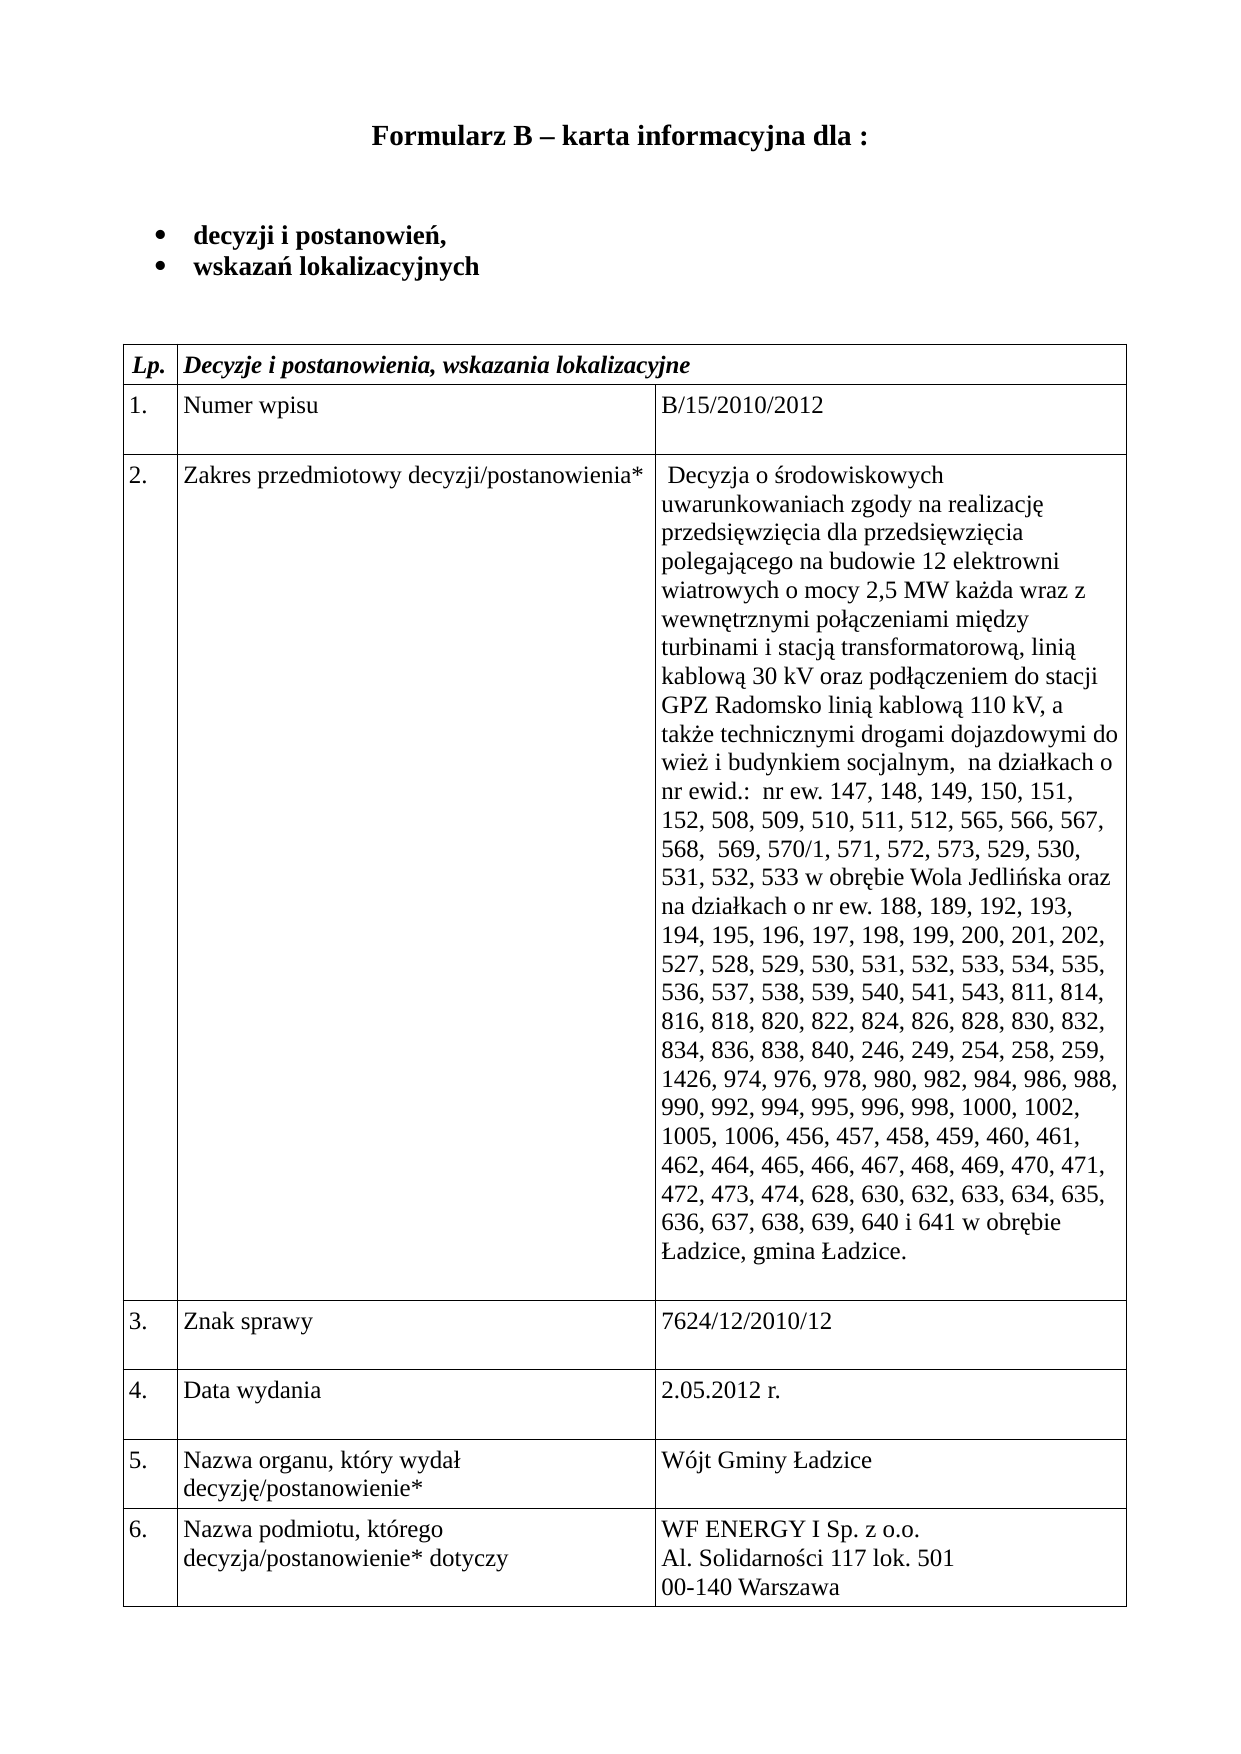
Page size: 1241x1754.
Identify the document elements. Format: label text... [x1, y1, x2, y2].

table_cell Nazwa organu, który wydał decyzję/postanowienie* [178, 1440, 655, 1508]
table_cell 1. [124, 385, 177, 454]
text Formularz B – karta informacyjna dla : [118, 118, 1122, 152]
table_header Decyzje i postanowienia, wskazania lokalizacyjne [178, 345, 1126, 384]
table_cell 4. [124, 1370, 177, 1438]
table_cell Znak sprawy [178, 1301, 655, 1369]
list decyzji i postanowień, [156, 219, 1122, 250]
table_cell 6. [124, 1509, 177, 1606]
table_cell Nazwa podmiotu, którego decyzja/postanowienie* dotyczy [178, 1509, 655, 1606]
table_cell 3. [124, 1301, 177, 1369]
list wskazań lokalizacyjnych [156, 250, 1122, 281]
table_cell 5. [124, 1440, 177, 1508]
table_header Lp. [124, 345, 177, 384]
table_cell B/15/2010/2012 [656, 385, 1126, 454]
table_cell Zakres przedmiotowy decyzji/postanowienia* [178, 455, 655, 1299]
table_cell 7624/12/2010/12 [656, 1301, 1126, 1369]
table_cell Wójt Gminy Ładzice [656, 1440, 1126, 1508]
table_cell 2.05.2012 r. [656, 1370, 1126, 1438]
table_cell 2. [124, 455, 177, 1299]
table_cell WF ENERGY I Sp. z o.o. Al. Solidarności 117 lok. 501 00-140 Warszawa [656, 1509, 1126, 1606]
table_cell Decyzja o środowiskowych uwarunkowaniach zgody na realizację przedsięwzięcia dla przedsięwzięcia polegającego na budowie 12 elektrowni wiatrowych o mocy 2,5 MW każda wraz z wewnętrznymi połączeniami między turbinami i stacją transformatorową, linią kablową 30 kV oraz podłączeniem do stacji GPZ Radomsko linią kablową 110 kV, a także technicznymi drogami dojazdowymi do wież i budynkiem socjalnym, na działkach o nr ewid.: nr ew. 147, 148, 149, 150, 151, 152, 508, 509, 510, 511, 512, 565, 566, 567, 568, 569, 570/1, 571, 572, 573, 529, 530, 531, 532, 533 w obrębie Wola Jedlińska oraz na działkach o nr ew. 188, 189, 192, 193, 194, 195, 196, 197, 198, 199, 200, 201, 202, 527, 528, 529, 530, 531, 532, 533, 534, 535, 536, 537, 538, 539, 540, 541, 543, 811, 814, 816, 818, 820, 822, 824, 826, 828, 830, 832, 834, 836, 838, 840, 246, 249, 254, 258, 259, 1426, 974, 976, 978, 980, 982, 984, 986, 988, 990, 992, 994, 995, 996, 998, 1000, 1002, 1005, 1006, 456, 457, 458, 459, 460, 461, 462, 464, 465, 466, 467, 468, 469, 470, 471, 472, 473, 474, 628, 630, 632, 633, 634, 635, 636, 637, 638, 639, 640 i 641 w obrębie Ładzice, gmina Ładzice. [656, 455, 1126, 1299]
table_cell Data wydania [178, 1370, 655, 1438]
table_cell Numer wpisu [178, 385, 655, 454]
